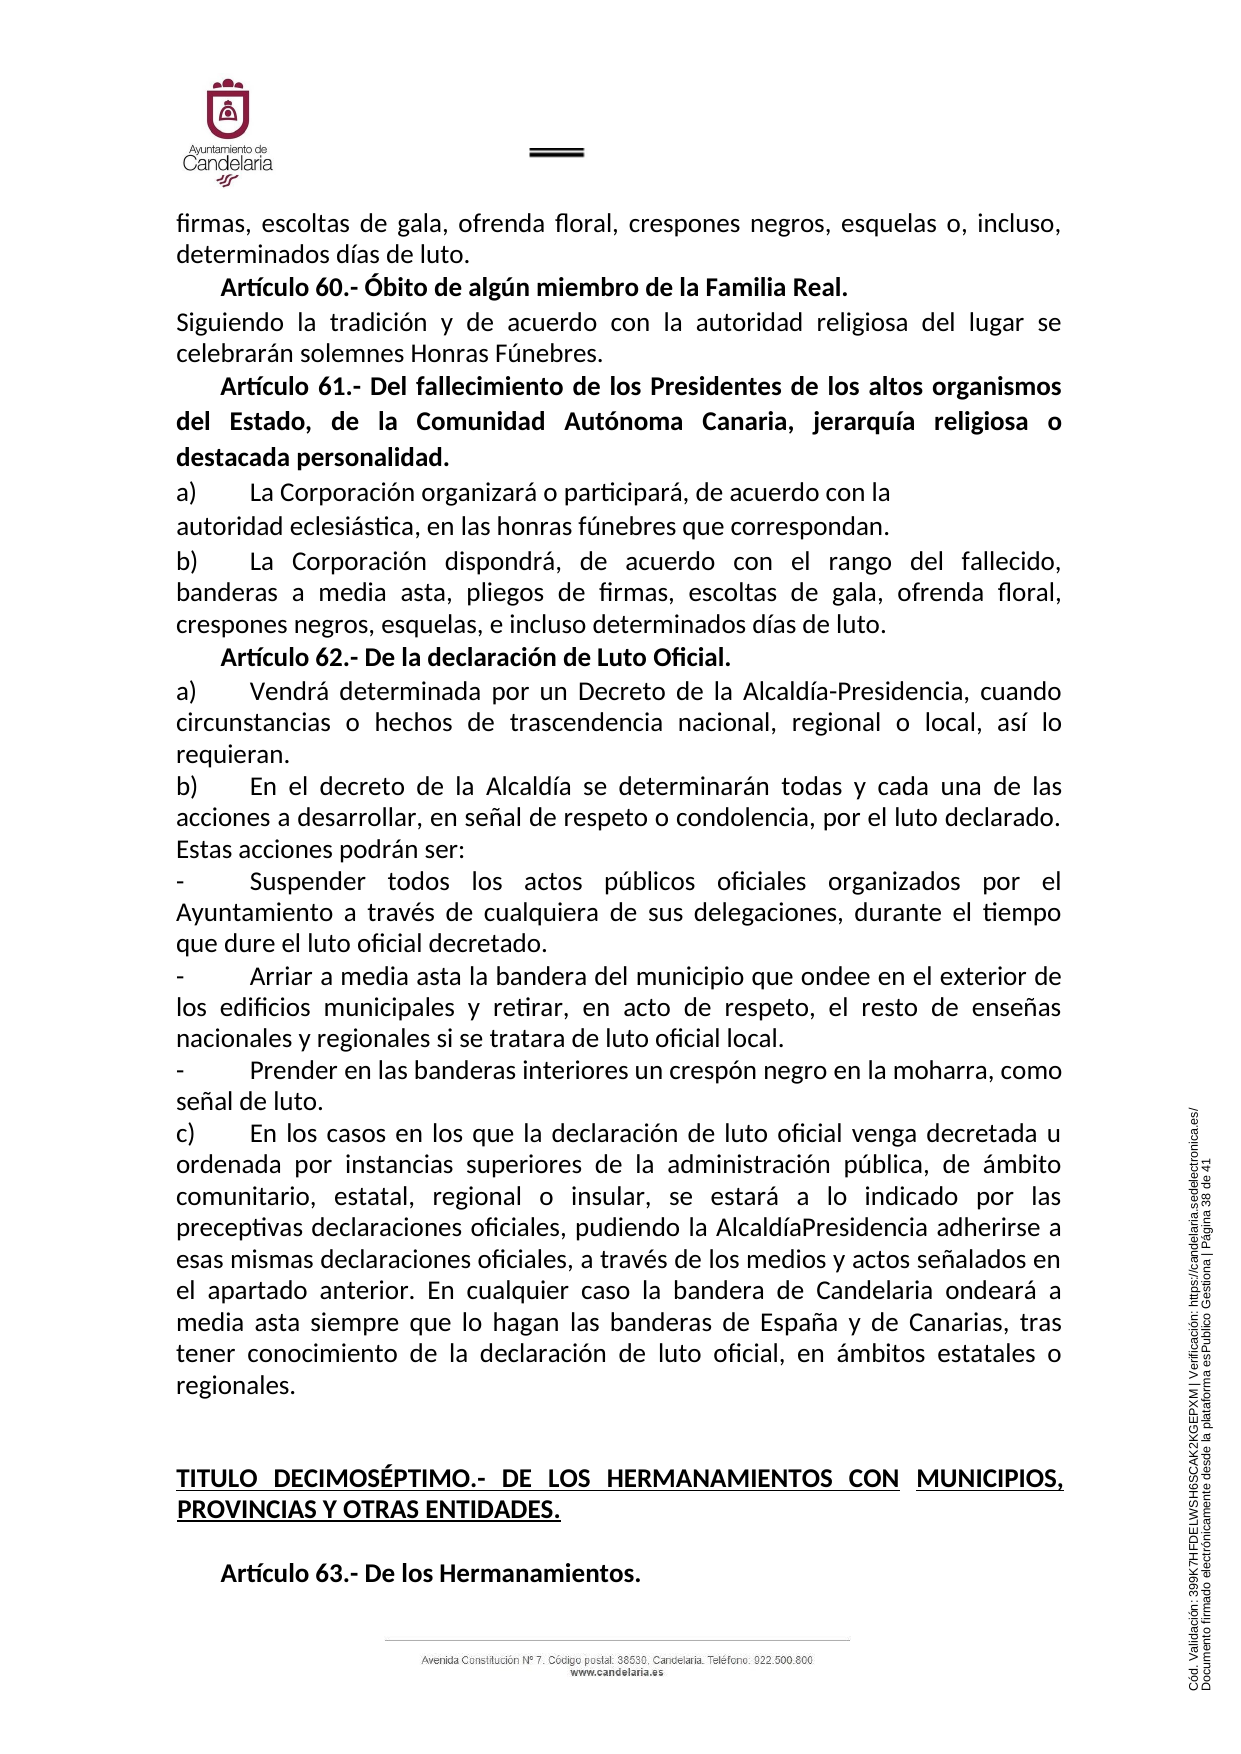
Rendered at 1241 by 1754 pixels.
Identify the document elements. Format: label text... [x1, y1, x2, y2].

list Arriar a media asta la bandera del municipio que ondee en el exterior de los edificios municipales y retirar, en acto de respeto, el resto de enseñas nacionales y regionales si se tratara de luto oficial local. [176, 960, 1063, 1054]
list Suspender todos los actos públicos oficiales organizados por el Ayuntamiento a través de cualquiera de sus delegaciones, durante el tiempo que dure el luto oficial decretado. [176, 865, 1063, 959]
list La Corporación dispondrá, de acuerdo con el rango del fallecido, banderas a media asta, pliegos de firmas, escoltas de gala, ofrenda floral, crespones negros, esquelas, e incluso determinados días de luto. [176, 546, 1063, 640]
text firmas, escoltas de gala, ofrenda floral, crespones negros, esquelas o, incluso, determinados días de luto. [176, 207, 1063, 270]
text Artículo 62.- De la declaración de Luto Oficial. [220, 640, 1064, 673]
list En los casos en los que la declaración de luto oficial venga decretada u ordenada por instancias superiores de la administración pública, de ámbito comunitario, estatal, regional o insular, se estará a lo indicado por las preceptivas declaraciones oficiales, pudiendo la AlcaldíaPresidencia adherirse a esas mismas declaraciones oficiales, a través de los medios y actos señalados en el apartado anterior. En cualquier caso la bandera de Candelaria ondeará a media asta siempre que lo hagan las banderas de España y de Canarias, tras tener conocimiento de la declaración de luto oficial, en ámbitos estatales o regionales. [176, 1118, 1063, 1401]
text autoridad eclesiástica, en las honras fúnebres que correspondan. [176, 511, 1063, 542]
text Artículo 60.- Óbito de algún miembro de la Familia Real. [220, 270, 1064, 303]
list Prender en las banderas interiores un crespón negro en la moharra, como señal de luto. [176, 1054, 1063, 1117]
list En el decreto de la Alcaldía se determinarán todas y cada una de las acciones a desarrollar, en señal de respeto o condolencia, por el luto declarado. Estas acciones podrán ser: [176, 771, 1063, 865]
list Vendrá determinada por un Decreto de la Alcaldía-Presidencia, cuando circunstancias o hechos de trascendencia nacional, regional o local, así lo requieran. [176, 676, 1063, 770]
text Siguiendo la tradición y de acuerdo con la autoridad religiosa del lugar se celebrarán solemnes Honras Fúnebres. [176, 306, 1063, 369]
list La Corporación organizará o participará, de acuerdo con la [176, 476, 1063, 508]
text Artículo 61.- Del fallecimiento de los Presidentes de los altos organismos del Estado, de la Comunidad Autónoma Canaria, jerarquía religiosa o destacada personalidad. [176, 369, 1064, 473]
text Artículo 63.- De los Hermanamientos. [220, 1556, 1064, 1589]
text TITULO DECIMOSÉPTIMO.- DE LOS HERMANAMIENTOS CON MUNICIPIOS, PROVINCIAS Y OTRAS ENTIDADES. [176, 1463, 1064, 1525]
